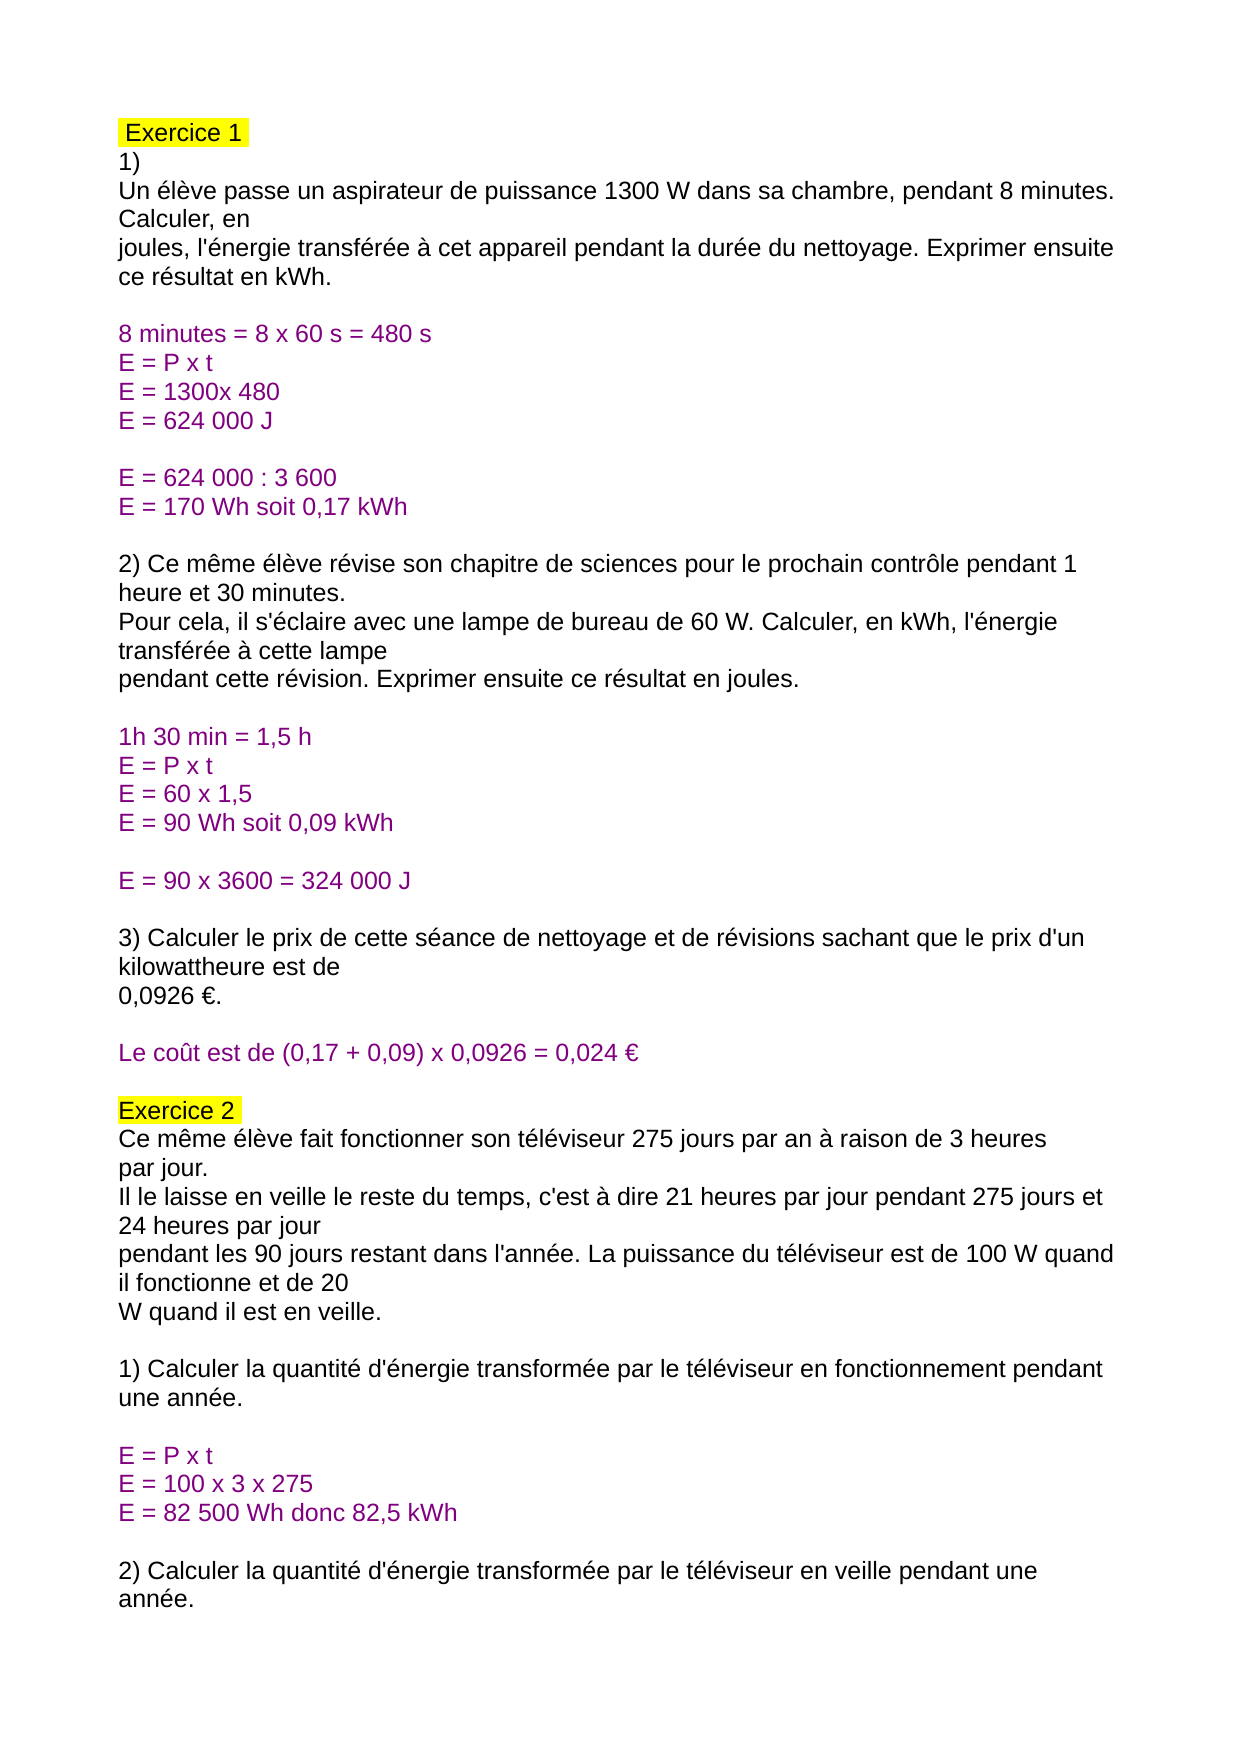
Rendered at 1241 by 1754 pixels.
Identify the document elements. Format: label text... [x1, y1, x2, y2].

text 1) Calculer la quantité d'énergie transformée par le téléviseur en fonctionnement pendant une année. [118, 1354, 1122, 1441]
text E = P x t E = 100 x 3 x 275 E = 82 500 Wh donc 82,5 kWh 2) Calculer la quantité d'énergie transformée par le téléviseur en veille pendant une année. [118, 1441, 1122, 1613]
text Le coût est de (0,17 + 0,09) x 0,0926 = 0,024 € Exercice 2 Ce même élève fait fonctionner son téléviseur 275 jours par an à raison de 3 heures par jour. Il le laisse en veille le reste du temps, c'est à dire 21 heures par jour pendant 275 jours et 24 heures par jour pendant les 90 jours restant dans l'année. La puissance du téléviseur est de 100 W quand il fonctionne et de 20 W quand il est en veille. [118, 1038, 1122, 1354]
text 1h 30 min = 1,5 h E = P x t E = 60 x 1,5 E = 90 Wh soit 0,09 kWh E = 90 x 3600 = 324 000 J 3) Calculer le prix de cette séance de nettoyage et de révisions sachant que le prix d'un kilowattheure est de 0,0926 €. [118, 693, 1122, 1038]
text Un élève passe un aspirateur de puissance 1300 W dans sa chambre, pendant 8 minutes. Calculer, en joules, l'énergie transférée à cet appareil pendant la durée du nettoyage. Exprimer ensuite ce résultat en kWh. [118, 176, 1122, 291]
text 8 minutes = 8 x 60 s = 480 s E = P x t E = 1300x 480 E = 624 000 J E = 624 000 : 3 600 E = 170 Wh soit 0,17 kWh 2) Ce même élève révise son chapitre de sciences pour le prochain contrôle pendant 1 heure et 30 minutes. Pour cela, il s'éclaire avec une lampe de bureau de 60 W. Calculer, en kWh, l'énergie transférée à cette lampe pendant cette révision. Exprimer ensuite ce résultat en joules. [118, 291, 1122, 693]
text Exercice 1 1) [118, 118, 1122, 176]
